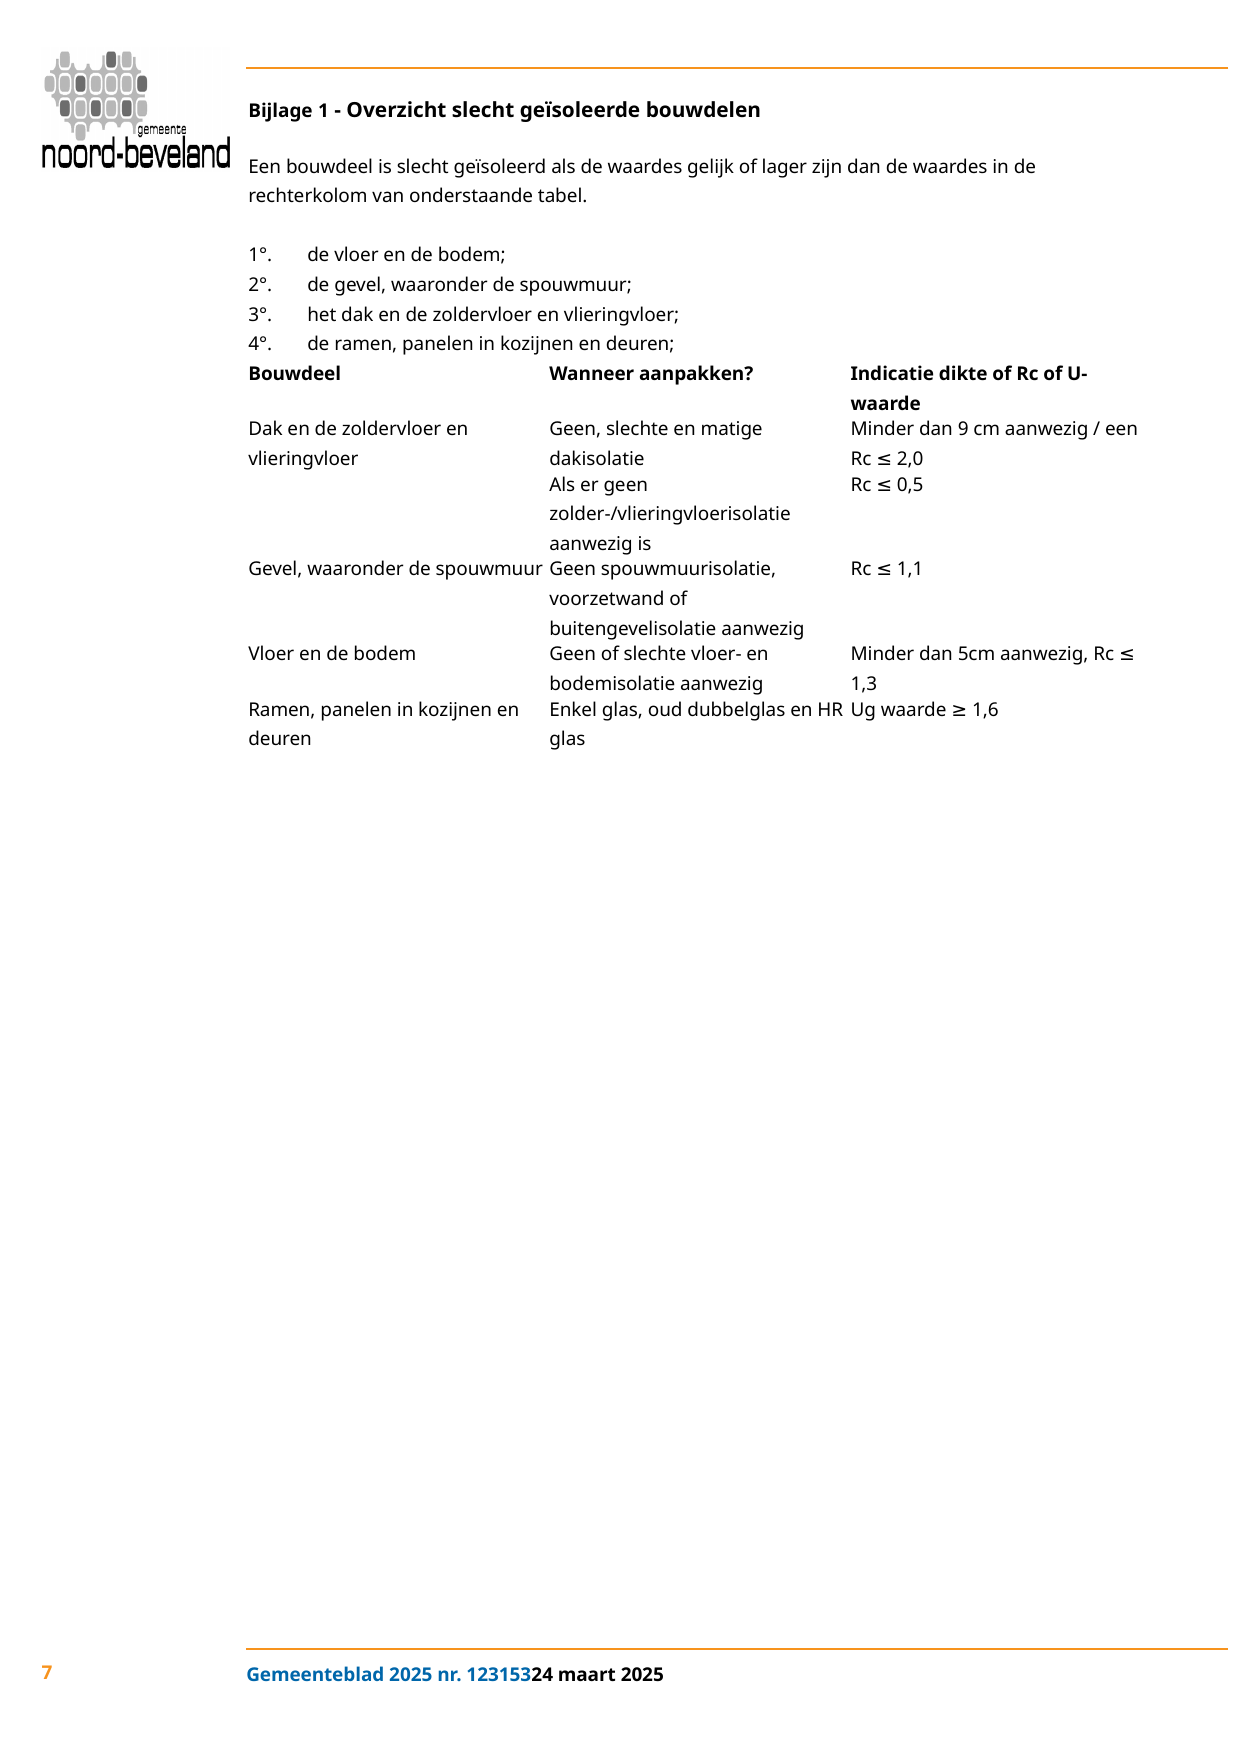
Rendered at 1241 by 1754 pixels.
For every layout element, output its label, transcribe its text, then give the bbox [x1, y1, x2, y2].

text Een bouwdeel is slecht geïsoleerd als de waardes gelijk of lager zijn dan de waardes in de rechterkolom van onderstaande tabel. [248, 153, 1152, 208]
list het dak en de zoldervloer en vlieringvloer; [248, 301, 1152, 327]
table_cell Rc ≤ 1,1 [850, 556, 1152, 641]
text Bijlage 1 - Overzicht slecht geïsoleerde bouwdelen [248, 95, 1152, 123]
table_cell Geen, slechte en matige dakisolatie [549, 415, 850, 471]
table_cell Ug waarde ≥ 1,6 [850, 696, 1152, 751]
table_header Wanneer aanpakken? [549, 360, 850, 415]
table_cell Geen of slechte vloer- en bodemisolatie aanwezig [549, 641, 850, 696]
list de gevel, waaronder de spouwmuur; [248, 271, 1152, 297]
table_cell Vloer en de bodem [248, 641, 549, 696]
table_cell Ramen, panelen in kozijnen en deuren [248, 696, 549, 751]
list de vloer en de bodem; [248, 242, 1152, 267]
list de ramen, panelen in kozijnen en deuren; [248, 330, 1152, 356]
table_cell Rc ≤ 0,5 [850, 471, 1152, 556]
table_header Indicatie dikte of Rc of U-waarde [850, 360, 1152, 415]
picture [41, 47, 231, 172]
table_cell Minder dan 5cm aanwezig, Rc ≤ 1,3 [850, 641, 1152, 696]
table_header Bouwdeel [248, 360, 549, 415]
table_cell Als er geen zolder-/vlieringvloerisolatie aanwezig is [549, 471, 850, 556]
table_cell Enkel glas, oud dubbelglas en HR glas [549, 696, 850, 751]
table_cell Minder dan 9 cm aanwezig / een Rc ≤ 2,0 [850, 415, 1152, 471]
table_cell Gevel, waaronder de spouwmuur [248, 556, 549, 641]
table_cell Geen spouwmuurisolatie, voorzetwand of buitengevelisolatie aanwezig [549, 556, 850, 641]
table_cell Dak en de zoldervloer en vlieringvloer [248, 415, 549, 556]
